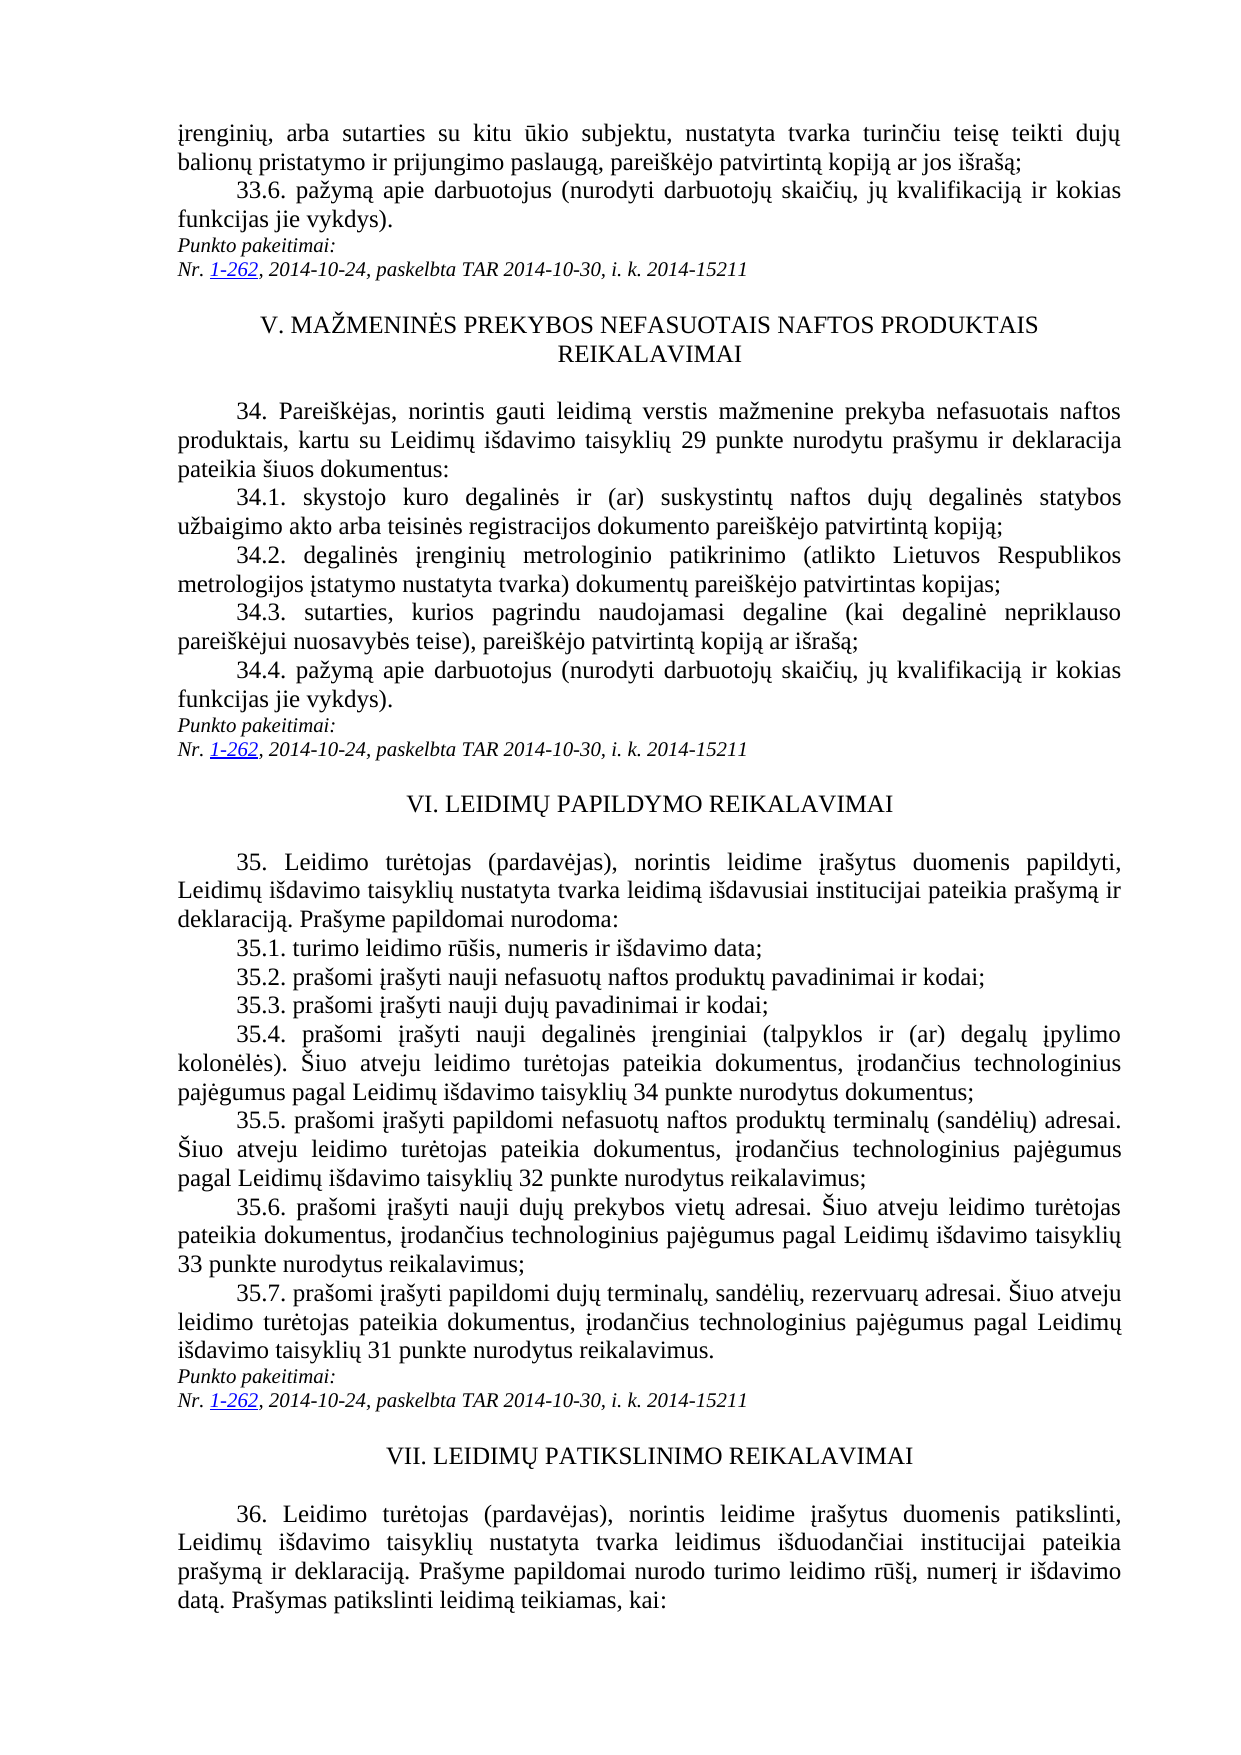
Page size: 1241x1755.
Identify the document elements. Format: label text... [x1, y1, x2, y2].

text Nr. 1-262, 2014-10-24, paskelbta TAR 2014-10-30, i. k. 2014-15211 [177, 1388, 1122, 1412]
text 35.7. prašomi įrašyti papildomi dujų terminalų, sandėlių, rezervuarų adresai. Šiuo atveju leidimo turėtojas pateikia dokumentus, įrodančius technologinius pajėgumus pagal Leidimų išdavimo taisyklių 31 punkte nurodytus reikalavimus. [177, 1278, 1122, 1364]
text 34.3. sutarties, kurios pagrindu naudojamasi degaline (kai degalinė nepriklauso pareiškėjui nuosavybės teise), pareiškėjo patvirtintą kopiją ar išrašą; [177, 597, 1122, 655]
text 34.2. degalinės įrenginių metrologinio patikrinimo (atlikto Lietuvos Respublikos metrologijos įstatymo nustatyta tvarka) dokumentų pareiškėjo patvirtintas kopijas; [177, 540, 1122, 597]
text Punkto pakeitimai: [177, 712, 1122, 737]
text Punkto pakeitimai: [177, 1364, 1122, 1388]
text 35.3. prašomi įrašyti nauji dujų pavadinimai ir kodai; [177, 991, 1122, 1019]
text 34. Pareiškėjas, norintis gauti leidimą verstis mažmenine prekyba nefasuotais naftos produktais, kartu su Leidimų išdavimo taisyklių 29 punkte nurodytu prašymu ir deklaracija pateikia šiuos dokumentus: [177, 396, 1122, 482]
text Nr. 1-262, 2014-10-24, paskelbta TAR 2014-10-30, i. k. 2014-15211 [177, 737, 1122, 761]
text VII. LEIDIMŲ PATIKSLINIMO REIKALAVIMAI [177, 1441, 1122, 1470]
text 35.5. prašomi įrašyti papildomi nefasuotų naftos produktų terminalų (sandėlių) adresai. Šiuo atveju leidimo turėtojas pateikia dokumentus, įrodančius technologinius pajėgumus pagal Leidimų išdavimo taisyklių 32 punkte nurodytus reikalavimus; [177, 1106, 1122, 1192]
text 35. Leidimo turėtojas (pardavėjas), norintis leidime įrašytus duomenis papildyti, Leidimų išdavimo taisyklių nustatyta tvarka leidimą išdavusiai institucijai pateikia prašymą ir deklaraciją. Prašyme papildomai nurodoma: [177, 847, 1122, 933]
text Nr. 1-262, 2014-10-24, paskelbta TAR 2014-10-30, i. k. 2014-15211 [177, 257, 1122, 281]
text 35.1. turimo leidimo rūšis, numeris ir išdavimo data; [177, 933, 1122, 962]
text 35.2. prašomi įrašyti nauji nefasuotų naftos produktų pavadinimai ir kodai; [177, 962, 1122, 991]
text Punkto pakeitimai: [177, 233, 1122, 257]
text 35.4. prašomi įrašyti nauji degalinės įrenginiai (talpyklos ir (ar) degalų įpylimo kolonėlės). Šiuo atveju leidimo turėtojas pateikia dokumentus, įrodančius technologinius pajėgumus pagal Leidimų išdavimo taisyklių 34 punkte nurodytus dokumentus; [177, 1019, 1122, 1106]
text 34.4. pažymą apie darbuotojus (nurodyti darbuotojų skaičių, jų kvalifikaciją ir kokias funkcijas jie vykdys). [177, 655, 1122, 712]
text 33.6. pažymą apie darbuotojus (nurodyti darbuotojų skaičių, jų kvalifikaciją ir kokias funkcijas jie vykdys). [177, 176, 1122, 233]
text 36. Leidimo turėtojas (pardavėjas), norintis leidime įrašytus duomenis patikslinti, Leidimų išdavimo taisyklių nustatyta tvarka leidimus išduodančiai institucijai pateikia prašymą ir deklaraciją. Prašyme papildomai nurodo turimo leidimo rūšį, numerį ir išdavimo datą. Prašymas patikslinti leidimą teikiamas, kai: [177, 1499, 1122, 1614]
text įrenginių, arba sutarties su kitu ūkio subjektu, nustatyta tvarka turinčiu teisę teikti dujų balionų pristatymo ir prijungimo paslaugą, pareiškėjo patvirtintą kopiją ar jos išrašą; [177, 118, 1122, 176]
text 34.1. skystojo kuro degalinės ir (ar) suskystintų naftos dujų degalinės statybos užbaigimo akto arba teisinės registracijos dokumento pareiškėjo patvirtintą kopiją; [177, 482, 1122, 540]
text 35.6. prašomi įrašyti nauji dujų prekybos vietų adresai. Šiuo atveju leidimo turėtojas pateikia dokumentus, įrodančius technologinius pajėgumus pagal Leidimų išdavimo taisyklių 33 punkte nurodytus reikalavimus; [177, 1192, 1122, 1278]
text V. MAŽMENINĖS PREKYBOS NEFASUOTAIS NAFTOS PRODUKTAIS REIKALAVIMAI [177, 310, 1122, 367]
text VI. LEIDIMŲ PAPILDYMO REIKALAVIMAI [177, 789, 1122, 818]
